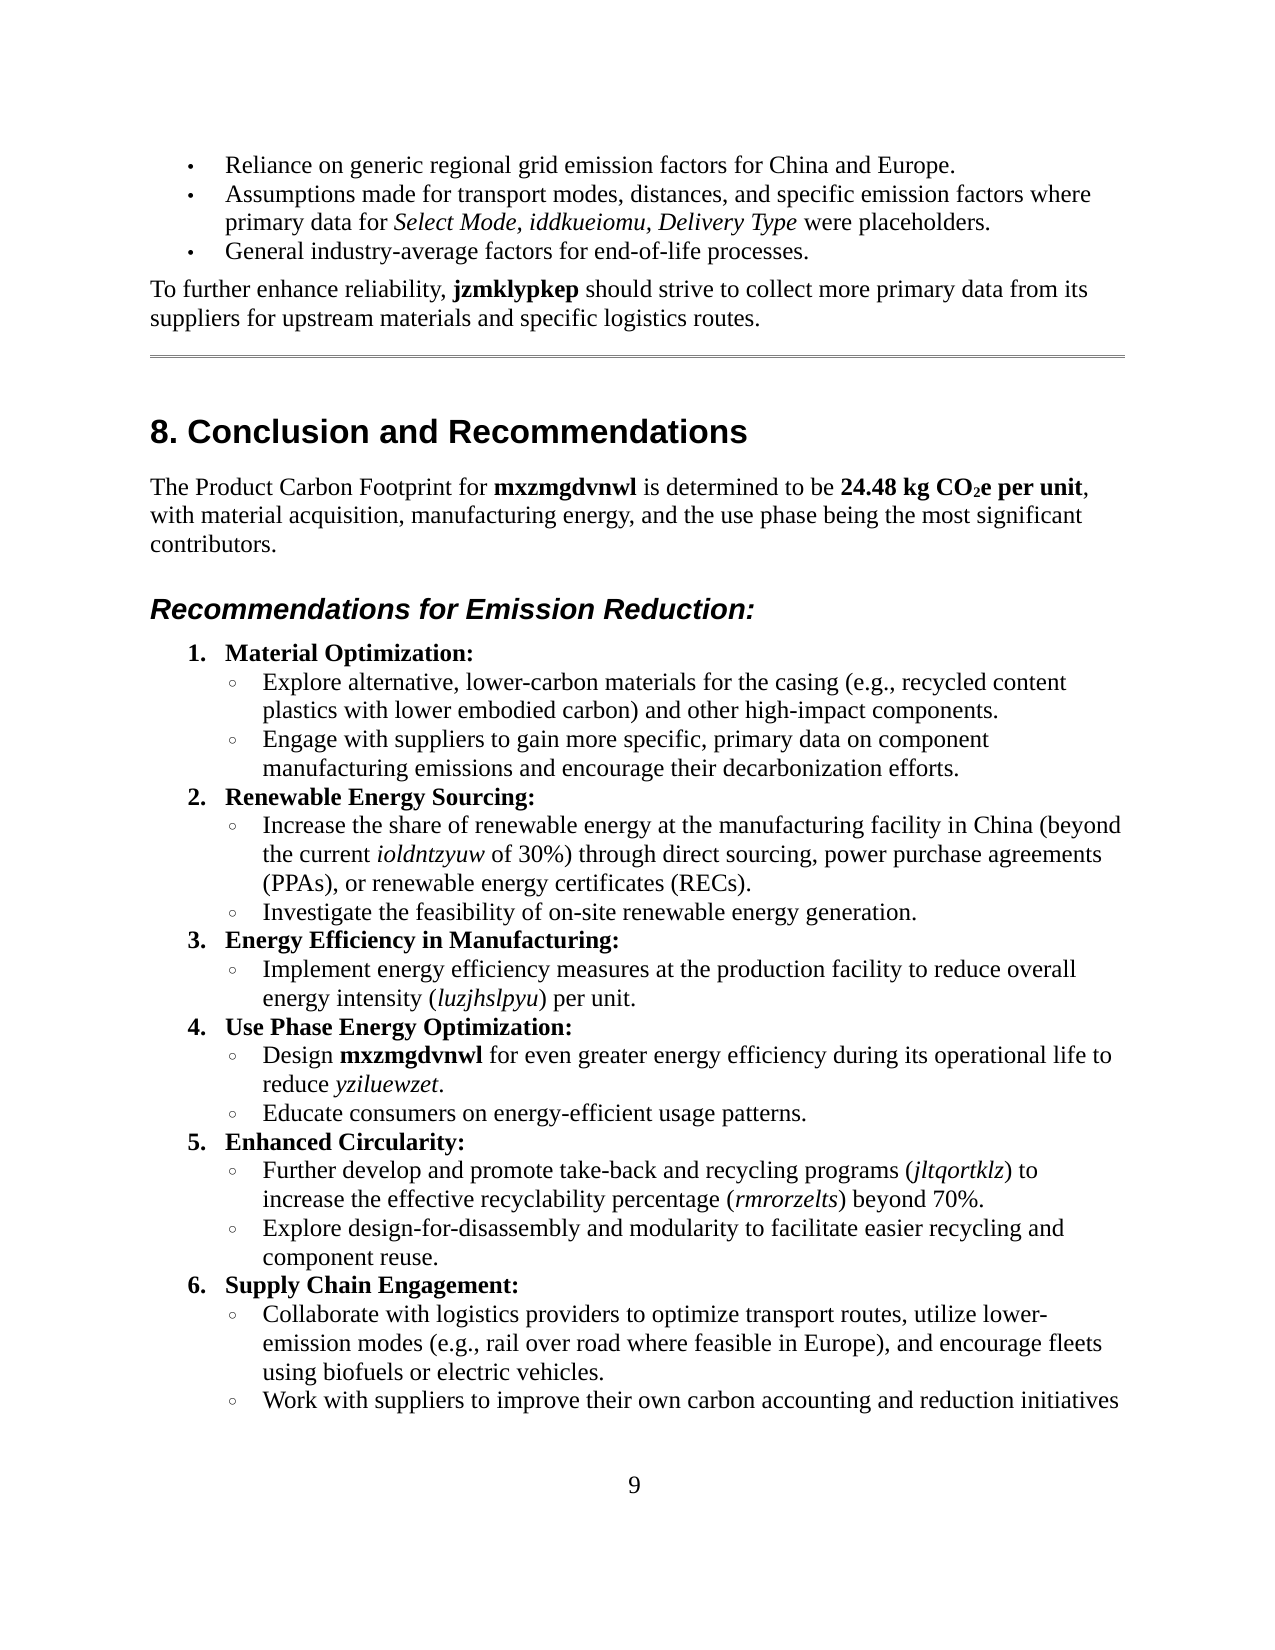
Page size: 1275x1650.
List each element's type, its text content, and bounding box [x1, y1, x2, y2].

list Implement energy efficiency measures at the production facility to reduce overall energy intensity (luzjhslpyu) per unit. [225, 954, 1125, 1012]
list Investigate the feasibility of on-site renewable energy generation. [225, 897, 1125, 925]
text To further enhance reliability, jzmklypkep should strive to collect more primary data from its suppliers for upstream materials and specific logistics routes. [150, 274, 1125, 331]
list Use Phase Energy Optimization: [187, 1012, 1125, 1040]
subtitle Recommendations for Emission Reduction: [150, 592, 1125, 625]
list Renewable Energy Sourcing: [187, 782, 1125, 810]
subtitle 8. Conclusion and Recommendations [150, 412, 1125, 450]
list Work with suppliers to improve their own carbon accounting and reduction initiatives [225, 1385, 1125, 1414]
text The Product Carbon Footprint for mxzmgdvnwl is determined to be 24.48 kg CO2e per unit, with material acquisition, manufacturing energy, and the use phase being the most significant contributors. [150, 472, 1125, 558]
list Supply Chain Engagement: [187, 1270, 1125, 1299]
list Collaborate with logistics providers to optimize transport routes, utilize lower-emission modes (e.g., rail over road where feasible in Europe), and encourage fleets using biofuels or electric vehicles. [225, 1299, 1125, 1385]
list Further develop and promote take-back and recycling programs (jltqortklz) to increase the effective recyclability percentage (rmrorzelts) beyond 70%. [225, 1155, 1125, 1213]
list Reliance on generic regional grid emission factors for China and Europe. [187, 150, 1125, 179]
list Explore alternative, lower-carbon materials for the casing (e.g., recycled content plastics with lower embodied carbon) and other high-impact components. [225, 667, 1125, 724]
list Material Optimization: [187, 638, 1125, 667]
list Design mxzmgdvnwl for even greater energy efficiency during its operational life to reduce yziluewzet. [225, 1040, 1125, 1098]
list Enhanced Circularity: [187, 1127, 1125, 1155]
list Assumptions made for transport modes, distances, and specific emission factors where primary data for Select Mode, iddkueiomu, Delivery Type were placeholders. [187, 179, 1125, 236]
list General industry-average factors for end-of-life processes. [187, 236, 1125, 265]
list Educate consumers on energy-efficient usage patterns. [225, 1098, 1125, 1127]
list Energy Efficiency in Manufacturing: [187, 925, 1125, 954]
list Engage with suppliers to gain more specific, primary data on component manufacturing emissions and encourage their decarbonization efforts. [225, 724, 1125, 782]
list Increase the share of renewable energy at the manufacturing facility in China (beyond the current ioldntzyuw of 30%) through direct sourcing, power purchase agreements (PPAs), or renewable energy certificates (RECs). [225, 810, 1125, 897]
list Explore design-for-disassembly and modularity to facilitate easier recycling and component reuse. [225, 1213, 1125, 1270]
